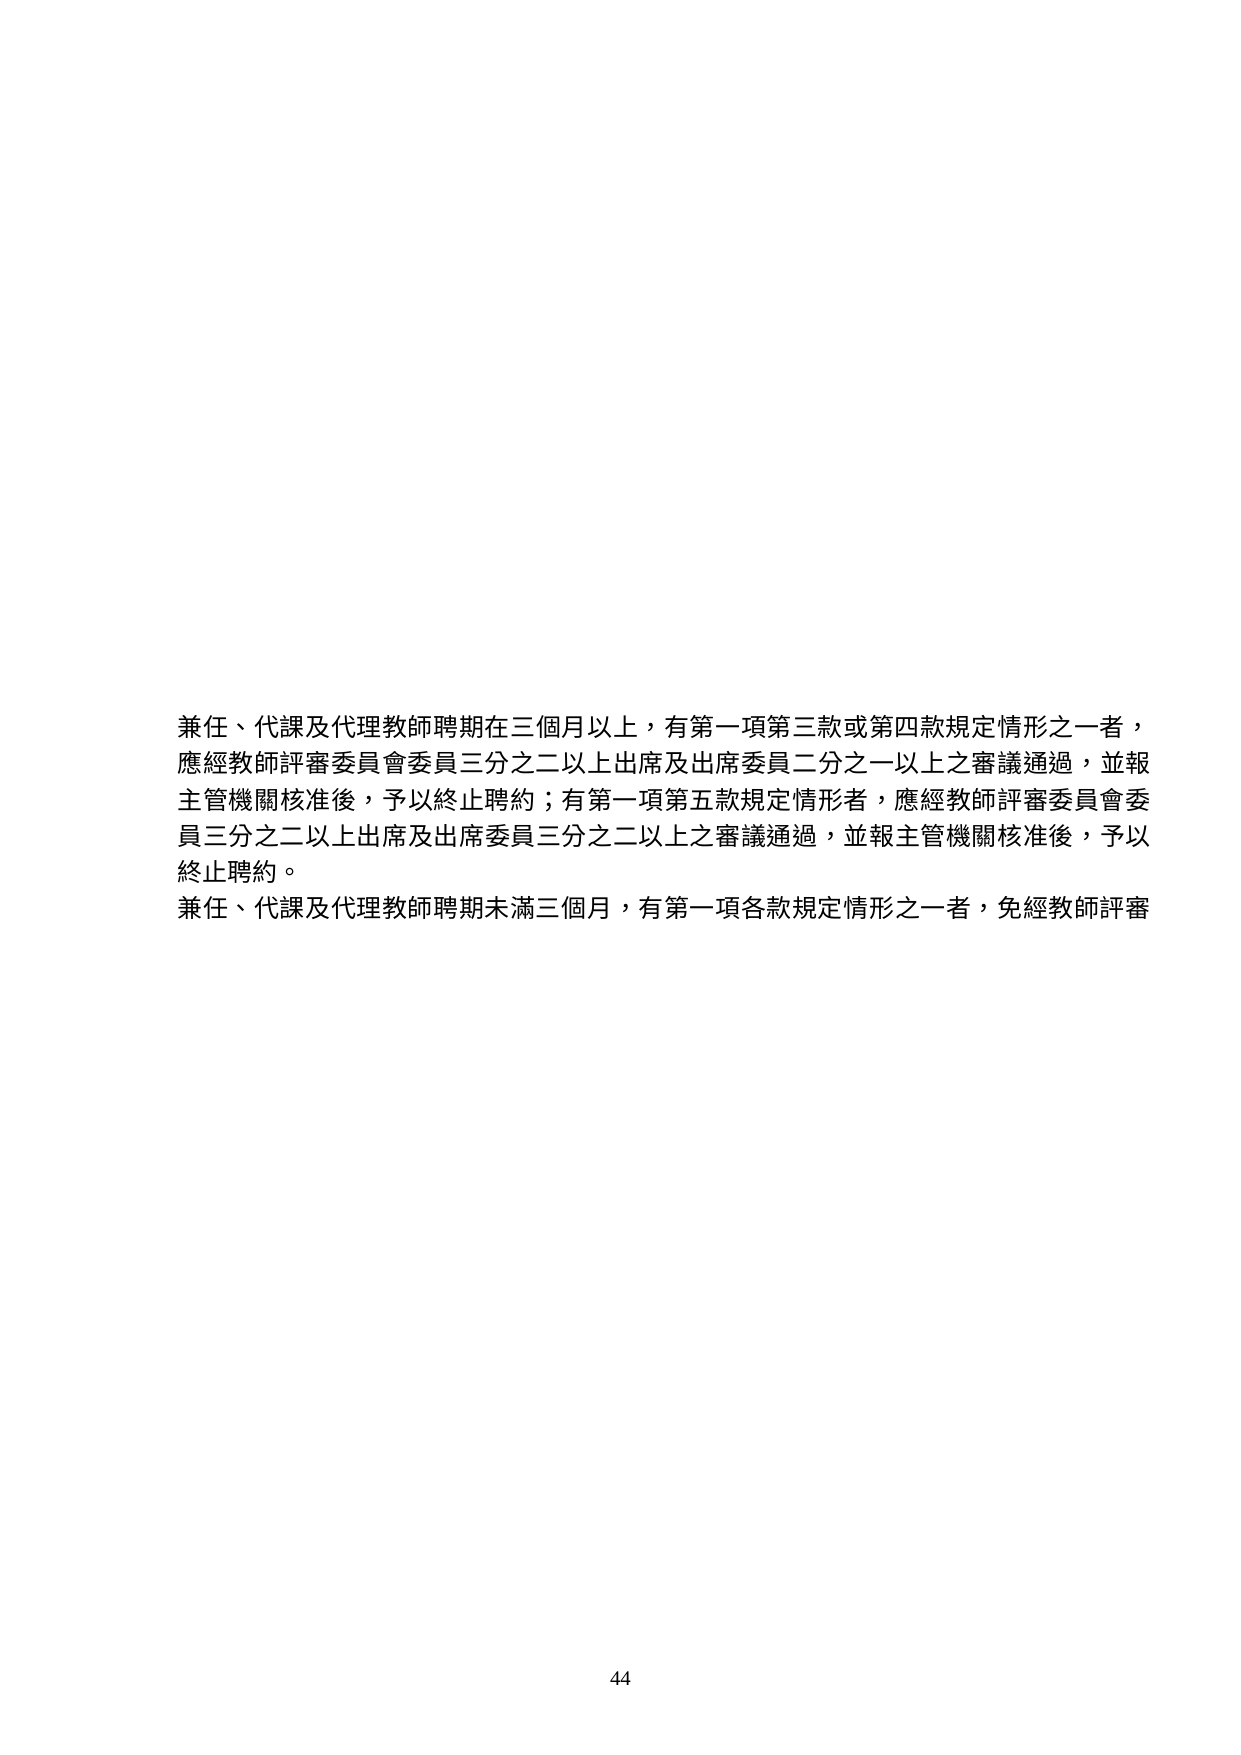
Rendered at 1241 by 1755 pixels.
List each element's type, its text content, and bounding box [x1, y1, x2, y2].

text 兼任、代課及代理教師聘期在三個月以上，有第一項第三款或第四款規定情形之一者，應經教師評審委員會委員三分之二以上出席及出席委員二分之一以上之審議通過，並報主管機關核准後，予以終止聘約；有第一項第五款規定情形者，應經教師評審委員會委員三分之二以上出席及出席委員三分之二以上之審議通過，並報主管機關核准後，予以終止聘約。 [177, 708, 1152, 889]
text 兼任、代課及代理教師聘期未滿三個月，有第一項各款規定情形之一者，免經教師評審 [177, 889, 1152, 925]
